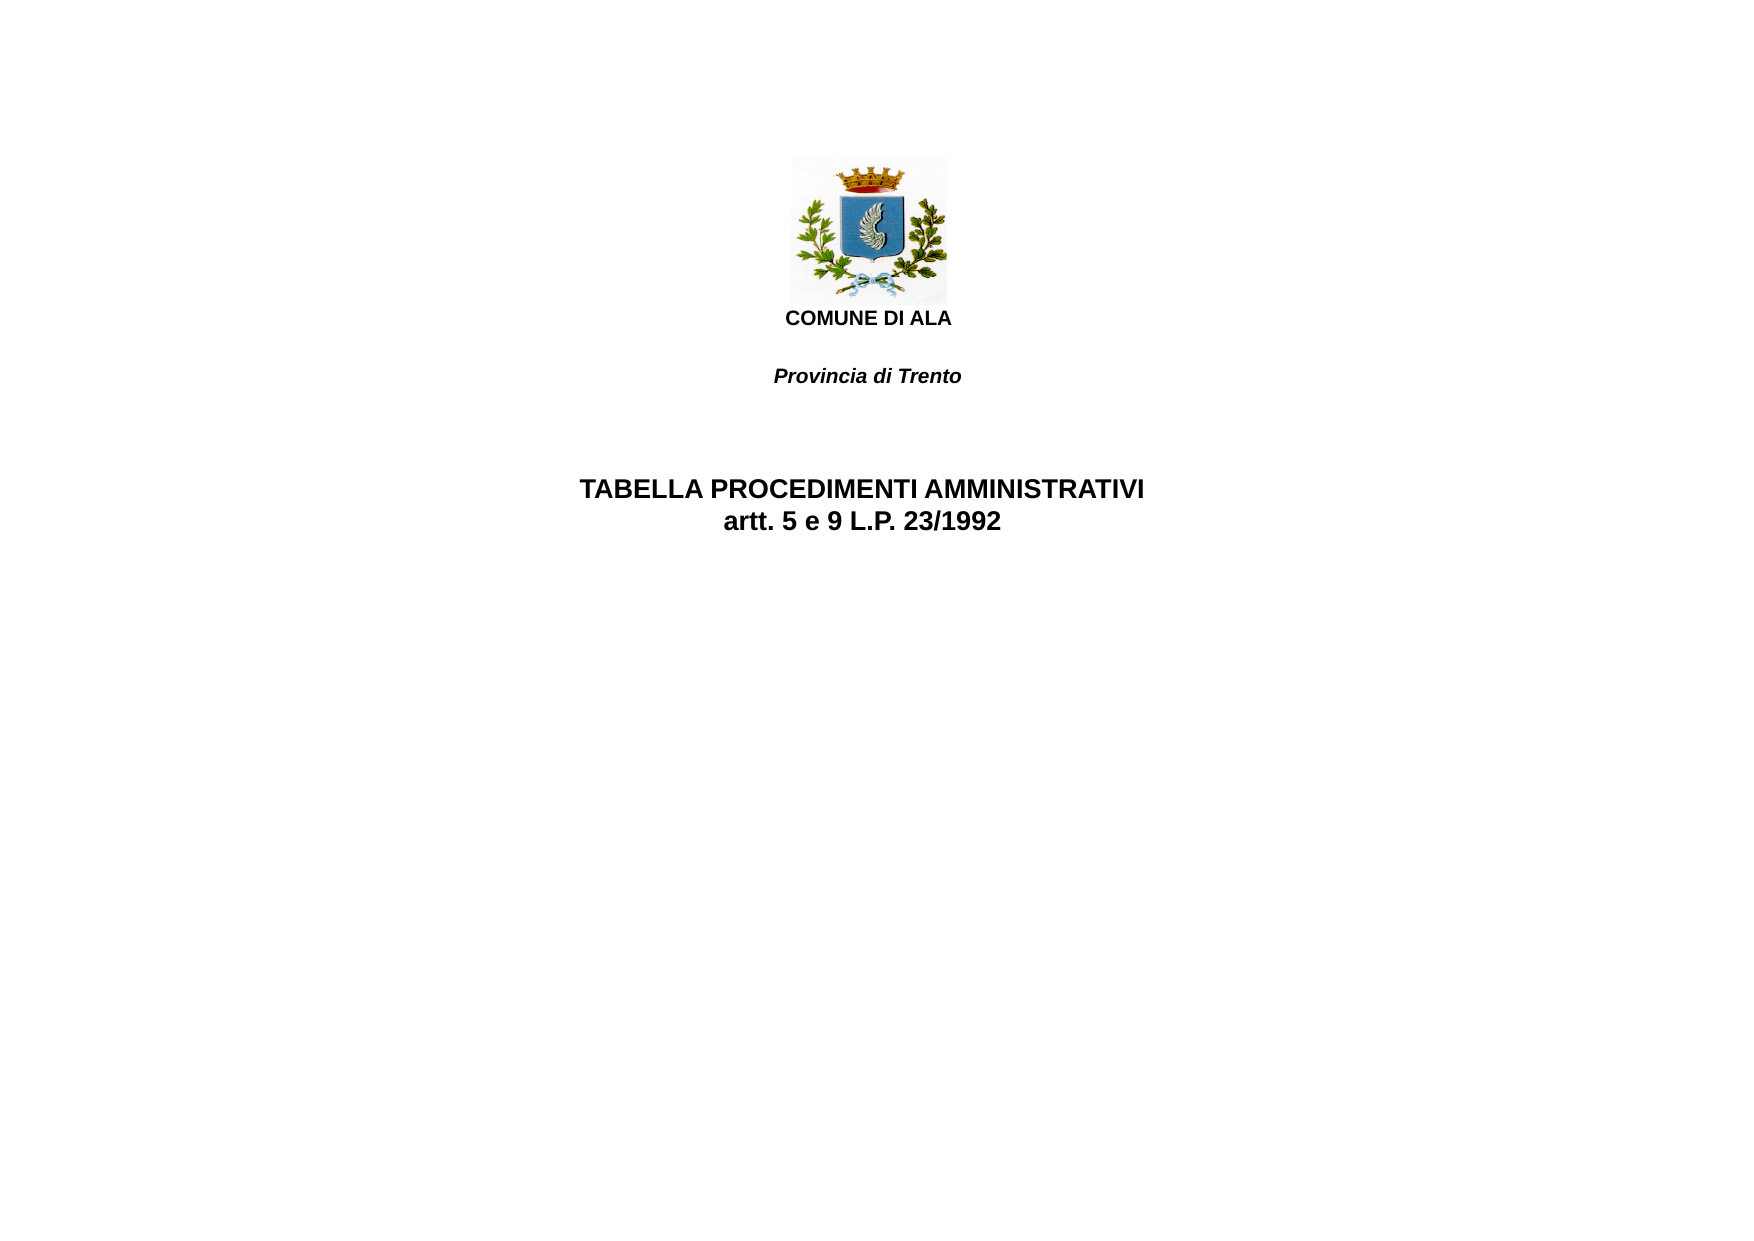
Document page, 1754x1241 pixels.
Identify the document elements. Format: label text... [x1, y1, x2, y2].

picture [791, 157, 947, 305]
table_cell COMUNE DI ALA Provincia di Trento [103, 306, 1634, 425]
text TABELLA PROCEDIMENTI AMMINISTRATIVI [118, 473, 1606, 504]
text artt. 5 e 9 L.P. 23/1992 [118, 504, 1606, 536]
table_header [103, 157, 1634, 306]
